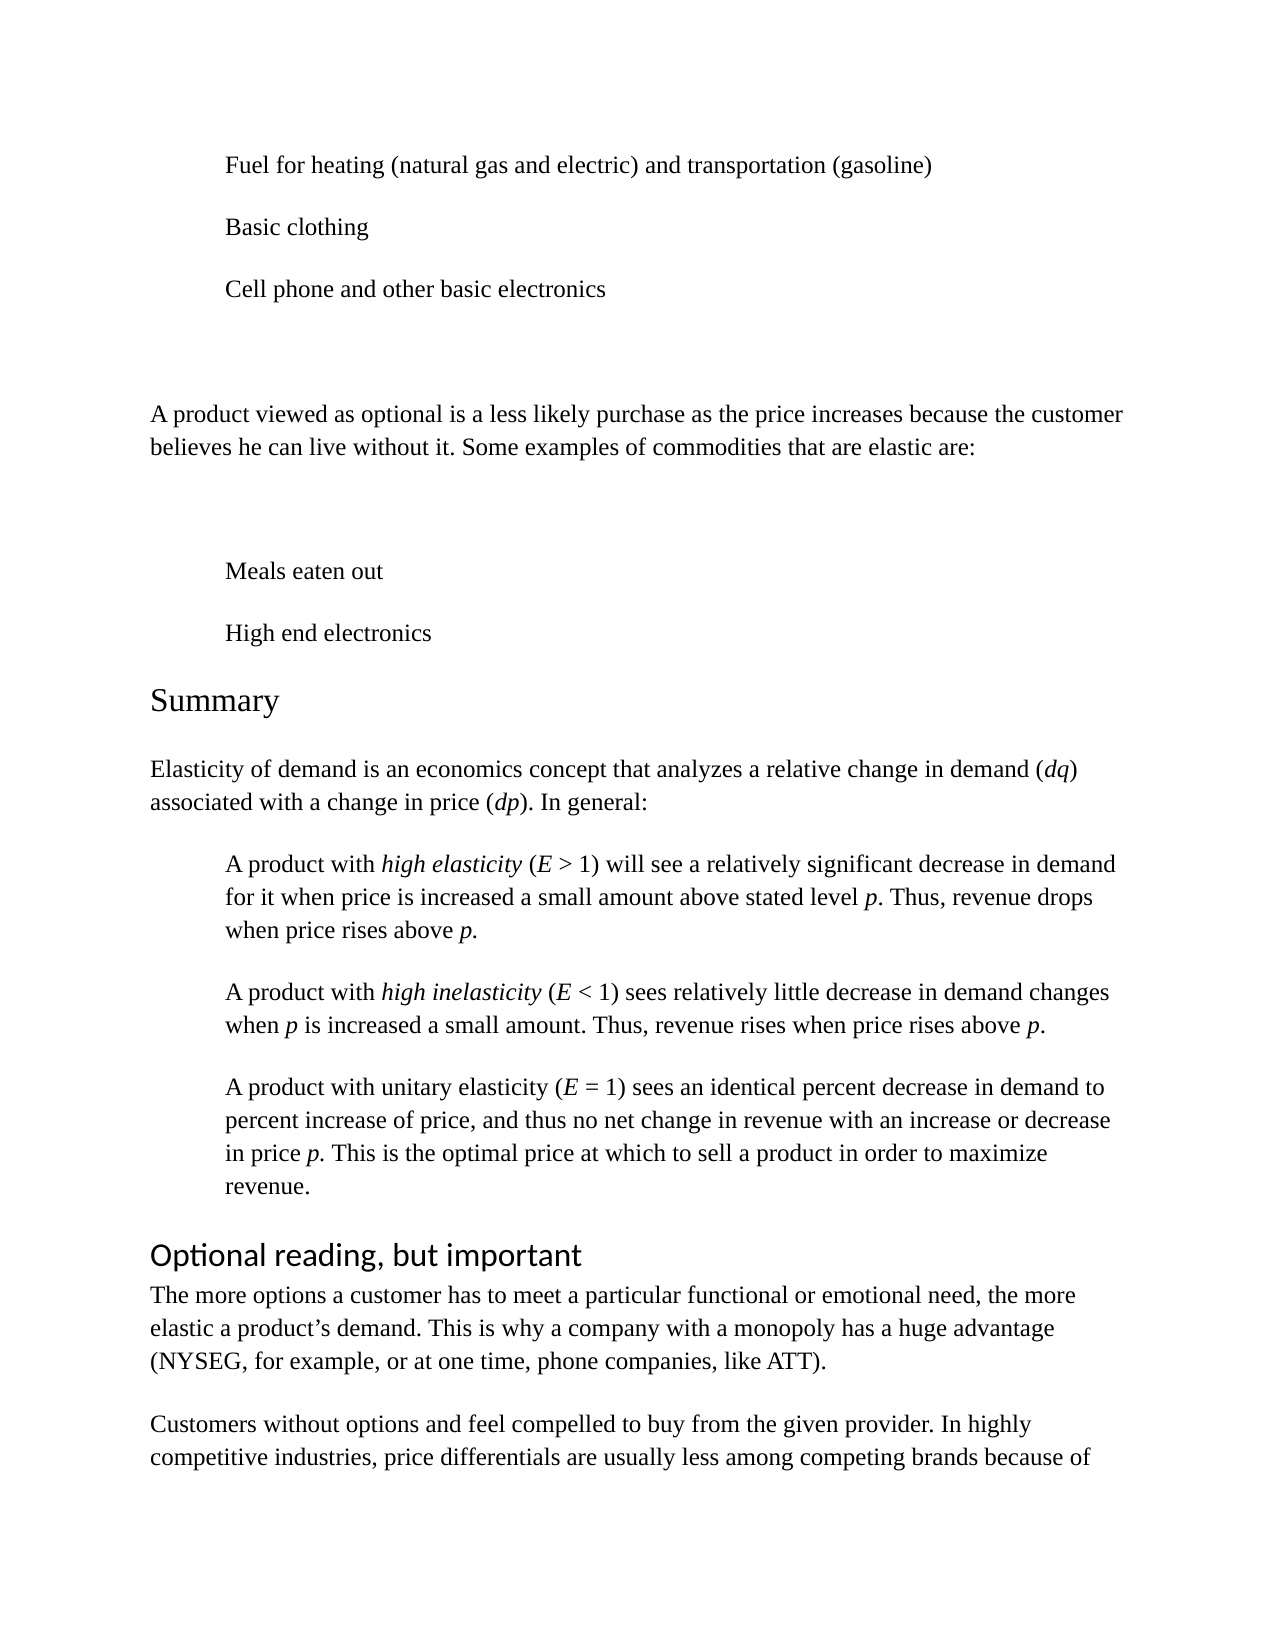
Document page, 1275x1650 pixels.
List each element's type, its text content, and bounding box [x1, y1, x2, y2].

text A product with high inelasticity (E < 1) sees relatively little decrease in demand changes when p is increased a small amount. Thus, revenue rises when price rises above p. [225, 977, 1125, 1039]
text Customers without options and feel compelled to buy from the given provider. In highly competitive industries, price differentials are usually less among competing brands because of [150, 1409, 1125, 1470]
text A product viewed as optional is a less likely purchase as the price increases because the customer believes he can live without it. Some examples of commodities that are elastic are: [150, 399, 1125, 461]
text Meals eaten out [150, 556, 1125, 585]
text A product with high elasticity (E > 1) will see a relatively significant decrease in demand for it when price is increased a small amount above stated level p. Thus, revenue drops when price rises above p. [225, 849, 1125, 944]
text Elasticity of demand is an economics concept that analyzes a relative change in demand (dq) associated with a change in price (dp). In general: [150, 754, 1125, 816]
subtitle Optional reading, but important [150, 1234, 1125, 1274]
subtitle Summary [150, 681, 1125, 719]
text A product with unitary elasticity (E = 1) sees an identical percent decrease in demand to percent increase of price, and thus no net change in revenue with an increase or decrease in price p. This is the optimal price at which to sell a product in order to maximize revenue. [225, 1072, 1125, 1200]
text Fuel for heating (natural gas and electric) and transportation (gasoline) [150, 150, 1125, 179]
text The more options a customer has to meet a particular functional or emotional need, the more elastic a product’s demand. This is why a company with a monopoly has a huge advantage (NYSEG, for example, or at one time, phone companies, like ATT). [150, 1280, 1125, 1375]
text High end electronics [150, 618, 1125, 647]
text Basic clothing [150, 212, 1125, 241]
text Cell phone and other basic electronics [150, 274, 1125, 303]
